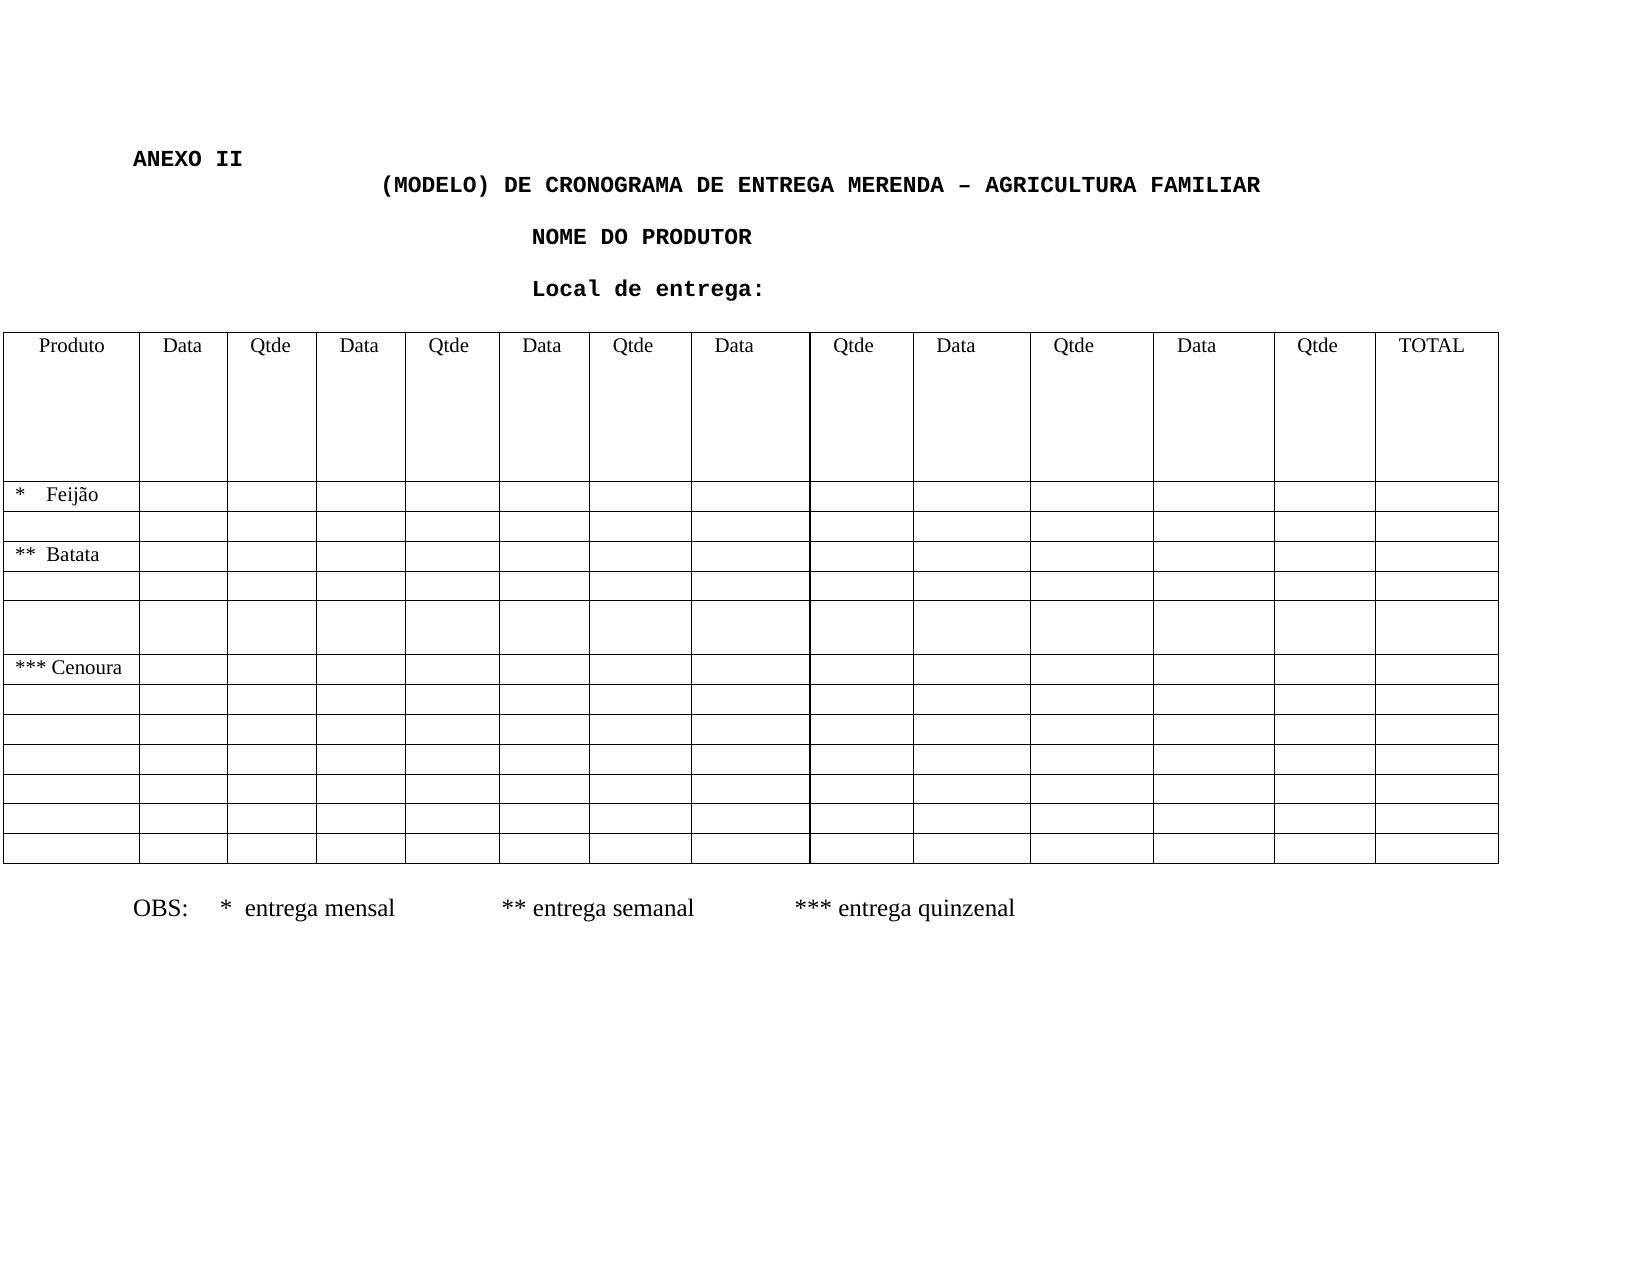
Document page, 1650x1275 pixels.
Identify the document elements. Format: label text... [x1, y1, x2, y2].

table_cell [140, 804, 227, 833]
table_cell [1154, 685, 1274, 714]
table_cell [1154, 655, 1274, 684]
table_cell [811, 572, 913, 600]
table_header Data [692, 333, 809, 481]
table_cell [914, 542, 1030, 571]
table_cell [811, 745, 913, 773]
table_cell [590, 834, 691, 863]
table_cell [1031, 482, 1153, 511]
table_cell [1275, 655, 1375, 684]
table_cell [500, 685, 589, 714]
table_cell [914, 482, 1030, 511]
table_cell [500, 655, 589, 684]
table_cell [317, 512, 405, 541]
table_cell [692, 512, 809, 541]
table_cell [317, 804, 405, 833]
table_cell [914, 512, 1030, 541]
table_cell [406, 834, 499, 863]
table_cell [1154, 745, 1274, 773]
table_cell [692, 715, 809, 744]
table_cell [4, 512, 139, 541]
table_cell [228, 512, 316, 541]
table_cell [692, 542, 809, 571]
table_cell [692, 745, 809, 773]
table_cell [811, 834, 913, 863]
table_cell [228, 601, 316, 654]
table_cell [1376, 685, 1498, 714]
table_cell [500, 482, 589, 511]
table_cell [1154, 804, 1274, 833]
table_cell [500, 775, 589, 803]
table_cell [1154, 572, 1274, 600]
table_cell [1376, 804, 1498, 833]
table_cell [1275, 601, 1375, 654]
text Local de entrega: [133, 277, 1521, 303]
table_cell [140, 655, 227, 684]
table_cell [406, 482, 499, 511]
table_cell [4, 685, 139, 714]
table_cell [692, 601, 809, 654]
table_cell [140, 572, 227, 600]
table_cell [692, 572, 809, 600]
table_cell [692, 804, 809, 833]
table_cell [1031, 512, 1153, 541]
table_cell [317, 482, 405, 511]
table_cell *** Cenoura [4, 655, 139, 684]
table_cell [1031, 834, 1153, 863]
table_cell [590, 715, 691, 744]
table_cell [1275, 715, 1375, 744]
table_cell [1275, 834, 1375, 863]
table_cell [228, 482, 316, 511]
table_cell [1154, 715, 1274, 744]
table_cell [140, 715, 227, 744]
table_header Qtde [1031, 333, 1153, 481]
text (MODELO) DE CRONOGRAMA DE ENTREGA MERENDA – AGRICULTURA FAMILIAR [133, 174, 1521, 199]
table_header Qtde [811, 333, 913, 481]
table_cell [317, 601, 405, 654]
table_cell [228, 715, 316, 744]
table_cell [590, 775, 691, 803]
table_cell [1154, 512, 1274, 541]
table_cell [4, 834, 139, 863]
table_cell [914, 775, 1030, 803]
table_cell [1376, 655, 1498, 684]
table_cell [914, 601, 1030, 654]
table_cell ** Batata [4, 542, 139, 571]
table_cell [914, 572, 1030, 600]
table_cell [692, 685, 809, 714]
table_cell [590, 655, 691, 684]
table_cell [500, 804, 589, 833]
table_cell [590, 482, 691, 511]
table_cell [590, 745, 691, 773]
table_cell [4, 715, 139, 744]
table_cell [914, 804, 1030, 833]
table_cell [590, 572, 691, 600]
table_cell [1031, 745, 1153, 773]
table_cell [140, 834, 227, 863]
table_cell [406, 775, 499, 803]
table_cell [1376, 542, 1498, 571]
table_cell [4, 775, 139, 803]
text ANEXO II [133, 148, 1521, 174]
table_cell [317, 775, 405, 803]
table_cell [317, 572, 405, 600]
table_cell [590, 804, 691, 833]
text OBS: * entrega mensal ** entrega semanal *** entrega quinzenal [133, 893, 1300, 921]
table_cell [1031, 685, 1153, 714]
table_cell [317, 834, 405, 863]
table_cell [1031, 655, 1153, 684]
table_cell [228, 745, 316, 773]
table_cell [914, 745, 1030, 773]
table_cell [406, 572, 499, 600]
table_cell [4, 572, 139, 600]
table_cell [1376, 834, 1498, 863]
table_cell [406, 745, 499, 773]
table_cell [1376, 601, 1498, 654]
table_cell [1376, 715, 1498, 744]
table_cell [590, 512, 691, 541]
table_cell [1275, 685, 1375, 714]
table_cell [406, 804, 499, 833]
table_cell [500, 834, 589, 863]
table_cell [1275, 745, 1375, 773]
table_cell [317, 542, 405, 571]
table_cell [1376, 512, 1498, 541]
table_cell [406, 715, 499, 744]
table_cell [500, 715, 589, 744]
table_cell [811, 601, 913, 654]
table_cell [811, 512, 913, 541]
table_cell [500, 745, 589, 773]
table_cell [1031, 715, 1153, 744]
table_cell [1275, 482, 1375, 511]
table_cell [1031, 601, 1153, 654]
table_cell [406, 655, 499, 684]
table_cell [1031, 775, 1153, 803]
table_cell [1376, 482, 1498, 511]
table_cell [811, 715, 913, 744]
table_cell [317, 655, 405, 684]
table_cell [811, 482, 913, 511]
table_cell [500, 572, 589, 600]
table_cell [692, 775, 809, 803]
table_header Qtde [1275, 333, 1375, 481]
table_cell [140, 482, 227, 511]
table_header Data [500, 333, 589, 481]
table_cell [590, 542, 691, 571]
table_cell [140, 685, 227, 714]
table_cell [406, 542, 499, 571]
table_cell [1031, 804, 1153, 833]
table_cell [914, 834, 1030, 863]
table_cell [1154, 775, 1274, 803]
table_header Qtde [590, 333, 691, 481]
table_cell [692, 482, 809, 511]
table_cell [1376, 745, 1498, 773]
table_cell [406, 685, 499, 714]
table_cell [1376, 572, 1498, 600]
table_header TOTAL [1376, 333, 1498, 481]
table_cell [140, 512, 227, 541]
table_cell [4, 804, 139, 833]
table_header Qtde [228, 333, 316, 481]
table_cell [914, 715, 1030, 744]
table_cell [228, 655, 316, 684]
table_cell [914, 655, 1030, 684]
table_cell [228, 542, 316, 571]
table_cell [317, 685, 405, 714]
text NOME DO PRODUTOR [133, 226, 1521, 251]
table_header Data [914, 333, 1030, 481]
table_cell [4, 745, 139, 773]
table_cell [1154, 482, 1274, 511]
table_cell [228, 804, 316, 833]
table_cell [228, 775, 316, 803]
table_cell [1031, 572, 1153, 600]
table_cell [228, 685, 316, 714]
table_cell [140, 601, 227, 654]
table_cell * Feijão [4, 482, 139, 511]
table_cell [1275, 804, 1375, 833]
table_cell [811, 804, 913, 833]
table_cell [811, 685, 913, 714]
table_cell [811, 655, 913, 684]
table_cell [811, 542, 913, 571]
table_cell [4, 601, 139, 654]
table_cell [1275, 542, 1375, 571]
table_cell [228, 572, 316, 600]
table_header Data [1154, 333, 1274, 481]
table_cell [140, 745, 227, 773]
table_cell [1376, 775, 1498, 803]
table_cell [811, 775, 913, 803]
table_cell [692, 834, 809, 863]
table_cell [406, 601, 499, 654]
table_cell [914, 685, 1030, 714]
table_cell [692, 655, 809, 684]
table_cell [500, 512, 589, 541]
table_cell [1275, 572, 1375, 600]
table_cell [317, 715, 405, 744]
table_cell [1154, 601, 1274, 654]
table_header Produto [4, 333, 139, 481]
table_cell [406, 512, 499, 541]
table_cell [228, 834, 316, 863]
table_cell [1275, 775, 1375, 803]
table_cell [590, 685, 691, 714]
table_cell [317, 745, 405, 773]
table_header Data [140, 333, 227, 481]
table_cell [500, 542, 589, 571]
table_cell [1154, 834, 1274, 863]
table_cell [140, 542, 227, 571]
table_header Qtde [406, 333, 499, 481]
table_cell [1154, 542, 1274, 571]
table_cell [140, 775, 227, 803]
table_cell [590, 601, 691, 654]
table_header Data [317, 333, 405, 481]
table_cell [500, 601, 589, 654]
table_cell [1031, 542, 1153, 571]
table_cell [1275, 512, 1375, 541]
